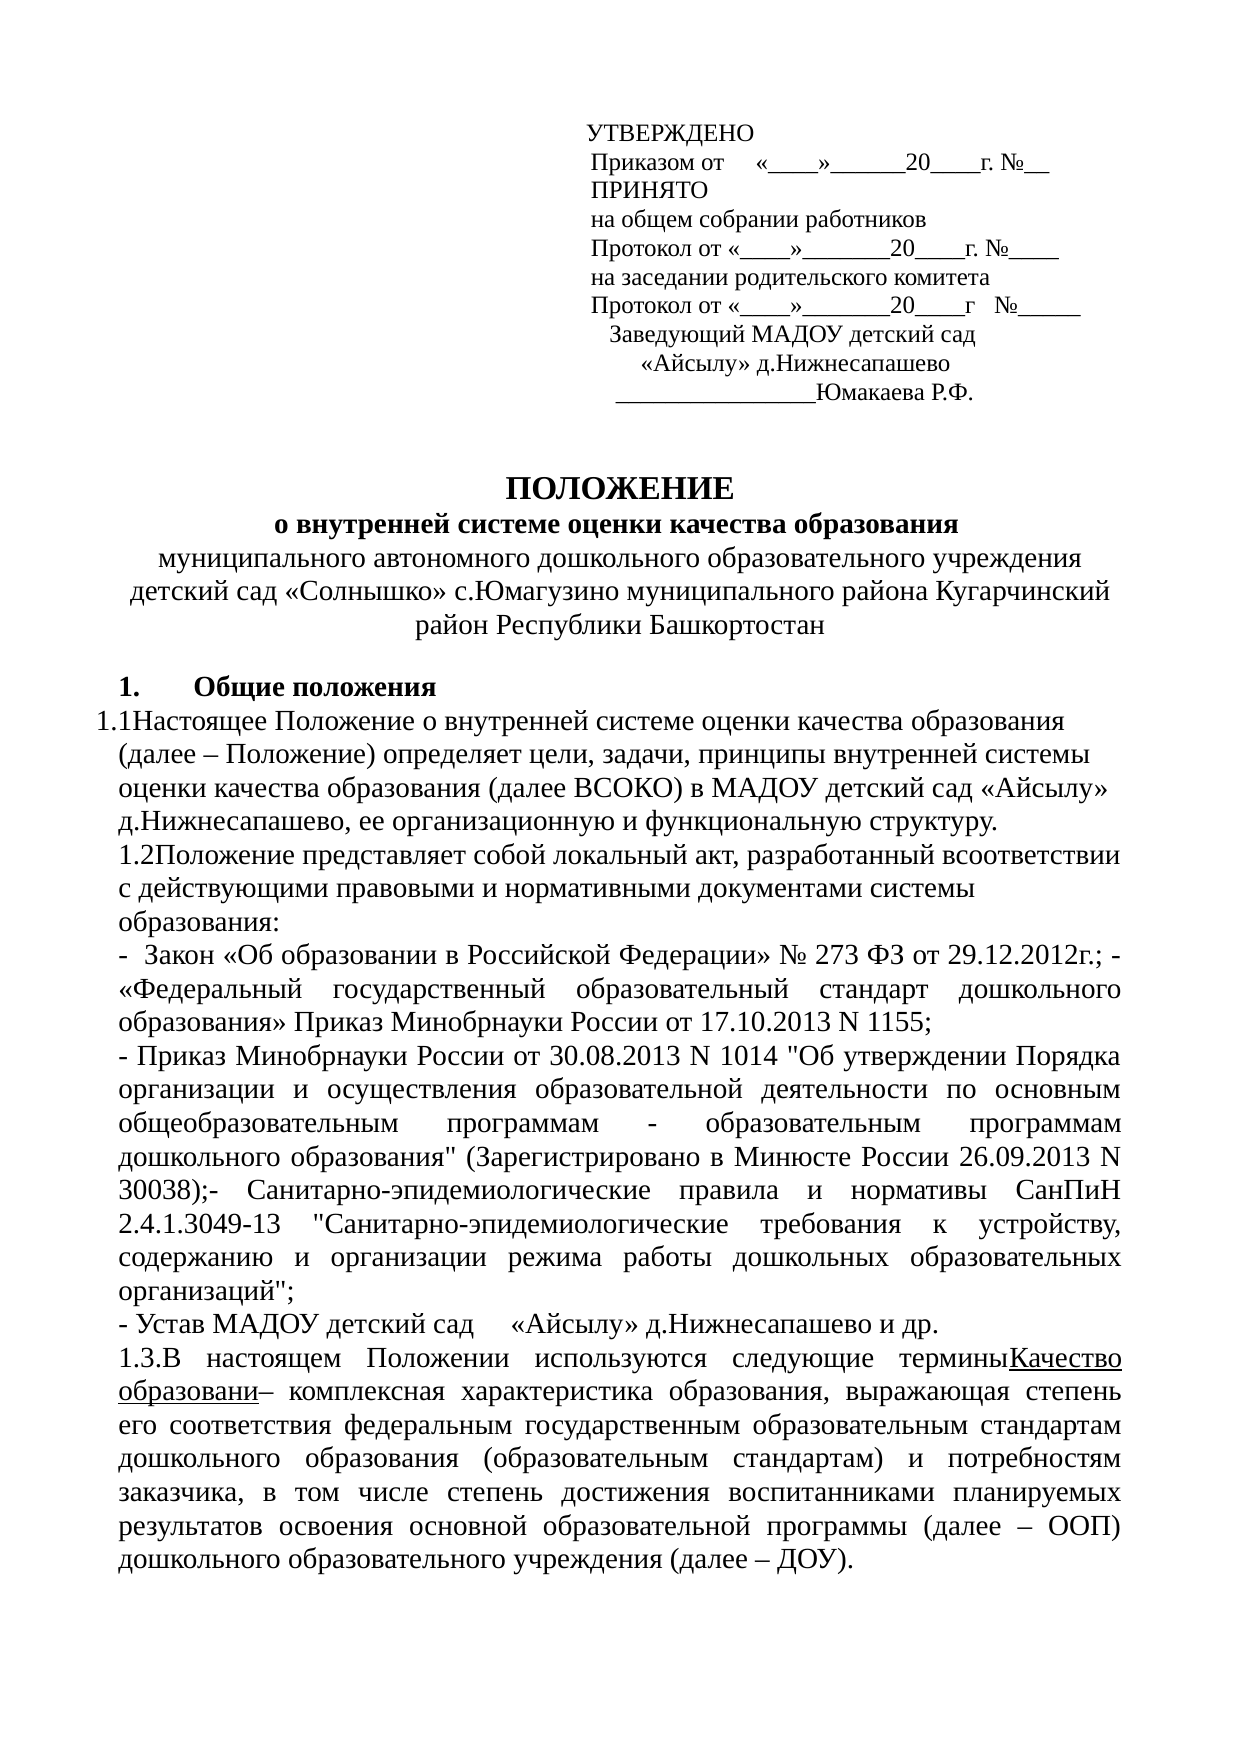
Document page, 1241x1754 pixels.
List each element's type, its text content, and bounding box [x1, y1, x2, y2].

text детский сад «Солнышко» с.Юмагузино муниципального района Кугарчинский район Республики Башкортостан [118, 573, 1122, 640]
text на заседании родительского комитета [591, 262, 1122, 291]
text Приказом от «____»______20____г. №__ [59, 147, 1122, 176]
text о внутренней системе оценки качества образования [118, 506, 1122, 540]
text - Приказ Минобрнауки России от 30.08.2013 N 1014 "Об утверждении Порядка организации и осуществления образовательной деятельности по основным общеобразовательным программам - образовательным программам дошкольного образования" (Зарегистрировано в Минюсте России 26.09.2013 N 30038);- Санитарно-эпидемиологические правила и нормативы СанПиН 2.4.1.3049-13 "Санитарно-эпидемиологические требования к устройству, содержанию и организации режима работы дошкольных образовательных организаций"; [118, 1038, 1122, 1306]
text муниципального автономного дошкольного образовательного учреждения [118, 540, 1122, 573]
text на общем собрании работников [591, 204, 1122, 233]
text 1.1Настоящее Положение о внутренней системе оценки качества образования (далее – Положение) определяет цели, задачи, принципы внутренней системы оценки качества образования (далее ВСОКО) в МАДОУ детский сад «Айсылу» д.Нижнесапашево, ее организационную и функциональную структуру. 1.2Положение представляет собой локальный акт, разработанный всоответствии с действующими правовыми и нормативными документами системы образования: [59, 703, 1122, 937]
text ________________Юмакаева Р.Ф. [591, 377, 1122, 406]
text УТВЕРЖДЕНО [561, 118, 1122, 147]
text Протокол от «____»_______20____г №_____ [591, 291, 1122, 319]
text Протокол от «____»_______20____г. №____ [591, 233, 1122, 262]
list Общие положения [118, 669, 1122, 703]
text Заведующий МАДОУ детский сад [59, 319, 1122, 348]
text «Айсылу» д.Нижнесапашево [59, 348, 1122, 377]
text - Устав МАДОУ детский сад «Айсылу» д.Нижнесапашево и др. [118, 1306, 1122, 1340]
text ПРИНЯТО [591, 176, 1122, 204]
text 1.3.В настоящем Положении используются следующие терминыКачество образовани– комплексная характеристика образования, выражающая степень его соответствия федеральным государственным образовательным стандартам дошкольного образования (образовательным стандартам) и потребностям заказчика, в том числе степень достижения воспитанниками планируемых результатов освоения основной образовательной программы (далее – ООП) дошкольного образовательного учреждения (далее – ДОУ). [118, 1340, 1122, 1575]
text ПОЛОЖЕНИЕ [118, 468, 1122, 506]
text - Закон «Об образовании в Российской Федерации» № 273 ФЗ от 29.12.2012г.; - «Федеральный государственный образовательный стандарт дошкольного образования» Приказ Минобрнауки России от 17.10.2013 N 1155; [118, 937, 1122, 1038]
